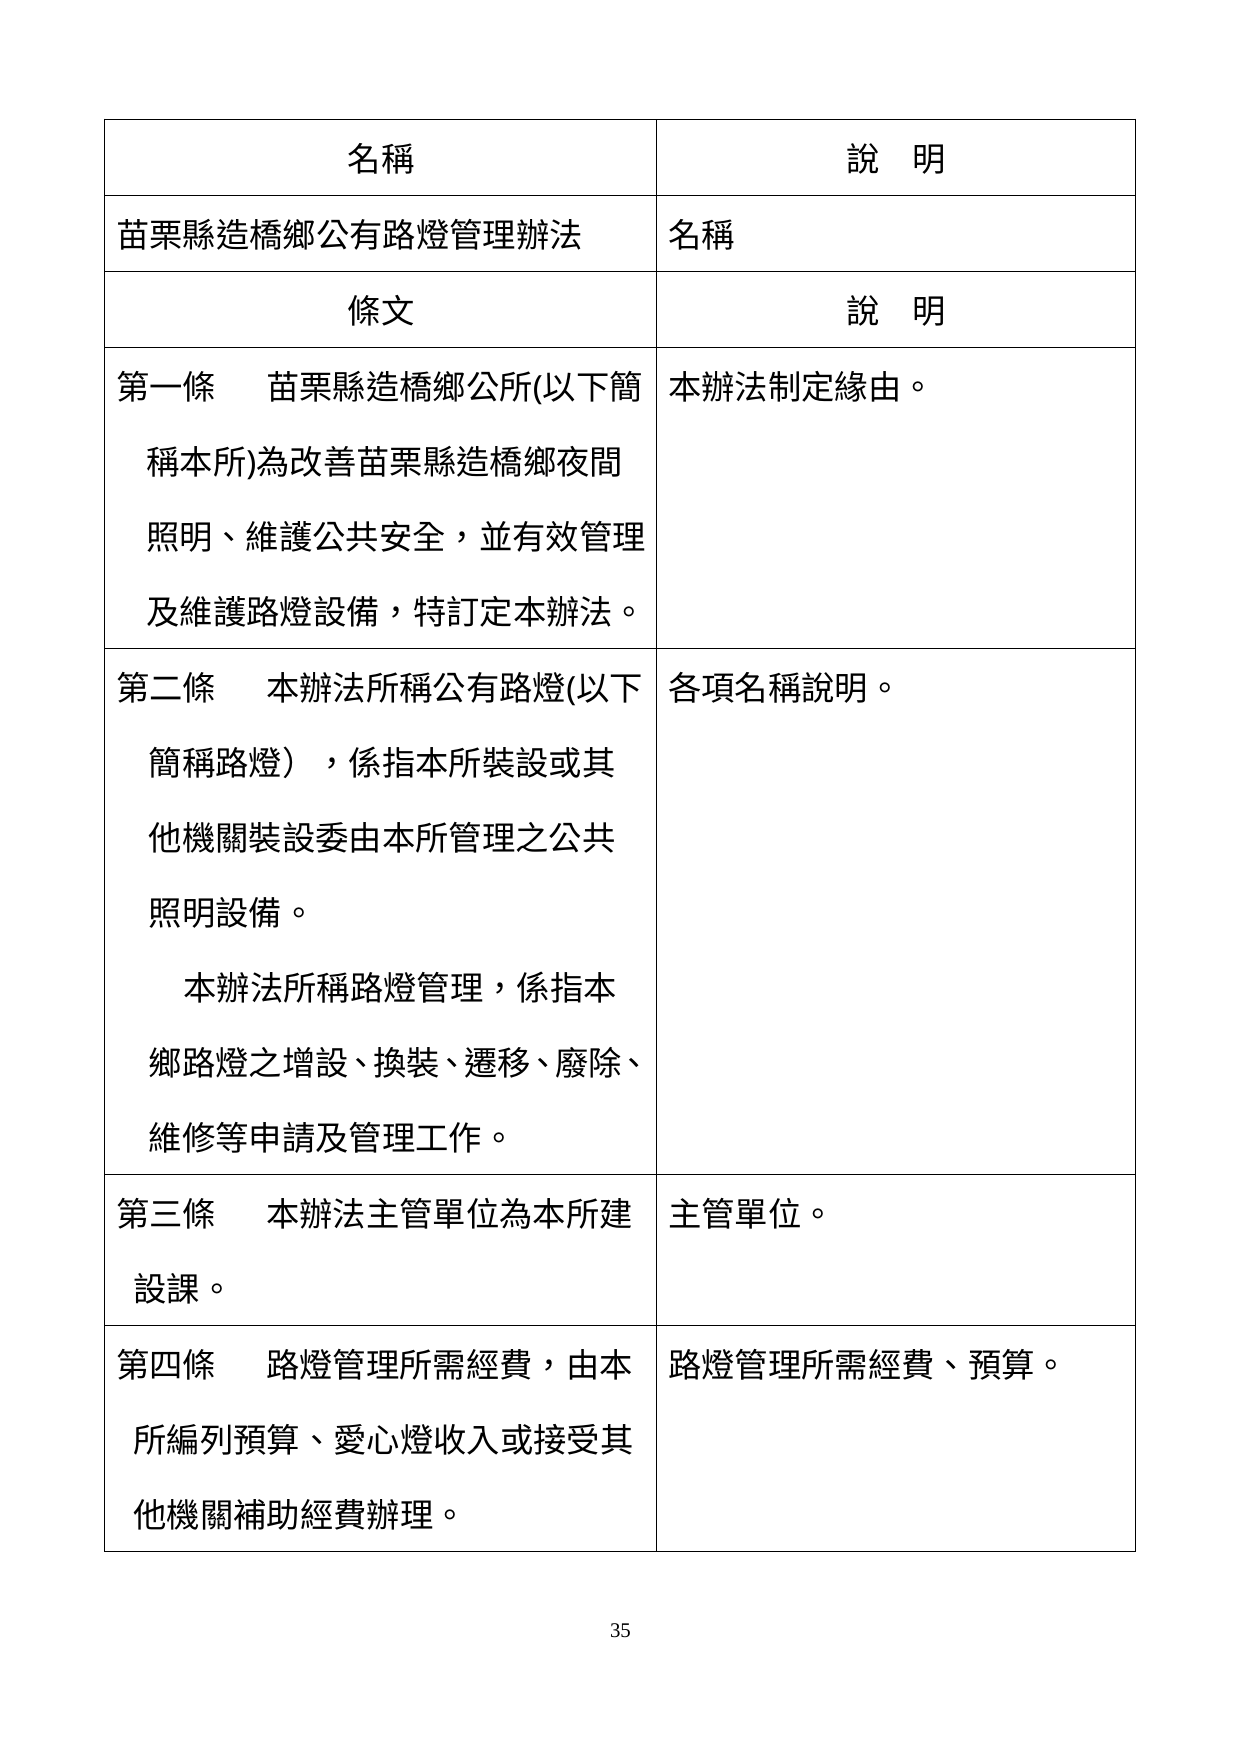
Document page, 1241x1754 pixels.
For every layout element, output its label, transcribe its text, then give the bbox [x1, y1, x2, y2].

table_cell 說 明 [657, 272, 1135, 347]
table_cell 本辦法所稱公有路燈(以下簡稱路燈），係指本所裝設或其他機關裝設委由本所管理之公共照明設備。 本辦法所稱路燈管理，係指本鄉路燈之增設、換裝、遷移、廢除、維修等申請及管理工作。 [105, 649, 656, 1174]
table_cell 苗栗縣造橋鄉公有路燈管理辦法 [105, 196, 656, 271]
table_cell 名稱 [657, 196, 1135, 271]
table_cell 主管單位。 [657, 1175, 1135, 1325]
table_cell 名稱 [105, 120, 656, 194]
table_cell 說 明 [657, 120, 1135, 194]
table_cell 本辦法制定緣由。 [657, 348, 1135, 648]
table_cell 條文 [105, 272, 656, 347]
table_cell 本辦法主管單位為本所建 設課。 [105, 1175, 656, 1325]
table_cell 路燈管理所需經費，由本 所編列預算、愛心燈收入或接受其 他機關補助經費辦理。 [105, 1326, 656, 1551]
table_cell 路燈管理所需經費、預算。 [657, 1326, 1135, 1551]
table_cell 苗栗縣造橋鄉公所(以下簡稱本所)為改善苗栗縣造橋鄉夜間照明、維護公共安全，並有效管理及維護路燈設備，特訂定本辦法。 [105, 348, 656, 648]
table_cell 各項名稱說明。 [657, 649, 1135, 1174]
